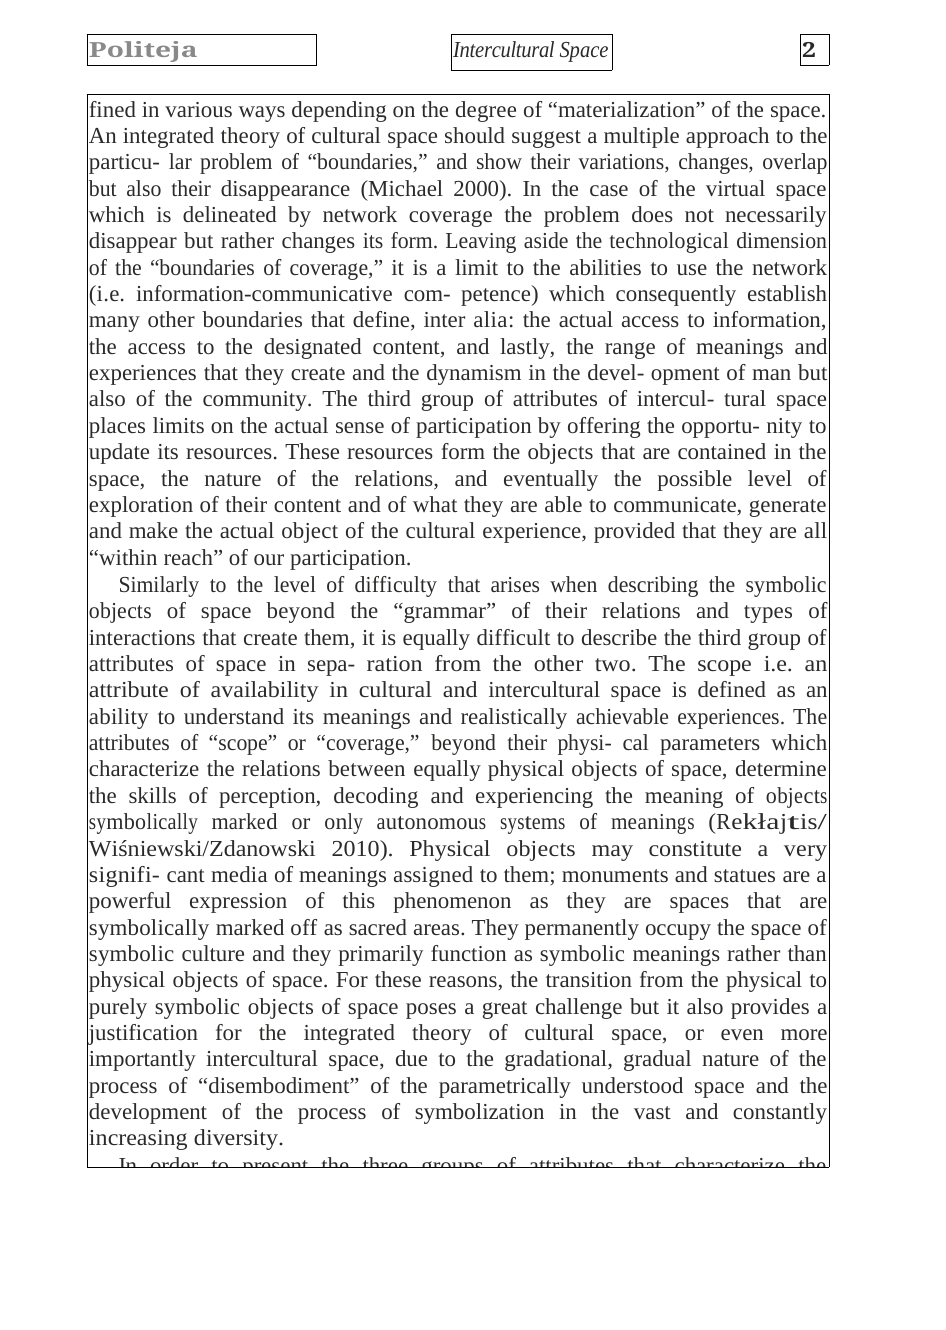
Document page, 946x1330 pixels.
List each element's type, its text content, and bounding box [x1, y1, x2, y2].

text 25 [802, 35, 829, 65]
text Politeja 5(44)/2016 [89, 35, 316, 65]
text Similarly to the level of difficulty that arises when describing the symbolic objects of space beyond the “grammar” of their relations and types of interactions that create them, it is equally difficult to describe the third group of attributes of space in sepa- ration from the other two. The scope i.e. an attribute of availability in cultural and intercultural space is defined as an ability to understand its meanings and realistically achievable experiences. The attributes of “scope” or “coverage,” beyond their physi- cal parameters which characterize the relations between equally physical objects of space, determine the skills of perception, decoding and experiencing the meaning of objects symbolically marked or only autonomous systems of meanings (Rekłajtis/ Wiśniewski/Zdanowski 2010). Physical objects may constitute a very signifi- cant media of meanings assigned to them; monuments and statues are a powerful expression of this phenomenon as they are spaces that are symbolically marked off as sacred areas. They permanently occupy the space of symbolic culture and they primarily function as symbolic meanings rather than physical objects of space. For these reasons, the transition from the physical to purely symbolic objects of space poses a great challenge but it also provides a justification for the integrated theory of cultural space, or even more importantly intercultural space, due to the gradational, gradual nature of the process of “disembodiment” of the parametrically understood space and the development of the process of symbolization in the vast and constantly increasing diversity. [89, 571, 827, 1151]
text fined in various ways depending on the degree of “materialization” of the space. An integrated theory of cultural space should suggest a multiple approach to the particu- lar problem of “boundaries,” and show their variations, changes, overlap but also their disappearance (Michael 2000). In the case of the virtual space which is delineated by network coverage the problem does not necessarily disappear but rather changes its form. Leaving aside the technological dimension of the “boundaries of coverage,” it is a limit to the abilities to use the network (i.e. information-communicative com- petence) which consequently establish many other boundaries that define, inter alia: the actual access to information, the access to the designated content, and lastly, the range of meanings and experiences that they create and the dynamism in the devel- opment of man but also of the community. The third group of attributes of intercul- tural space places limits on the actual sense of participation by offering the opportu- nity to update its resources. These resources form the objects that are contained in the space, the nature of the relations, and eventually the possible level of exploration of their content and of what they are able to communicate, generate and make the actual object of the cultural experience, provided that they are all “within reach” of our participation. [89, 96, 827, 570]
text Intercultural Space [453, 37, 612, 63]
text In order to present the three groups of attributes that characterize the information, cultural and intercultural space on each of its many levels, it is possible to present them as shown in the figure below: [89, 1152, 827, 1167]
